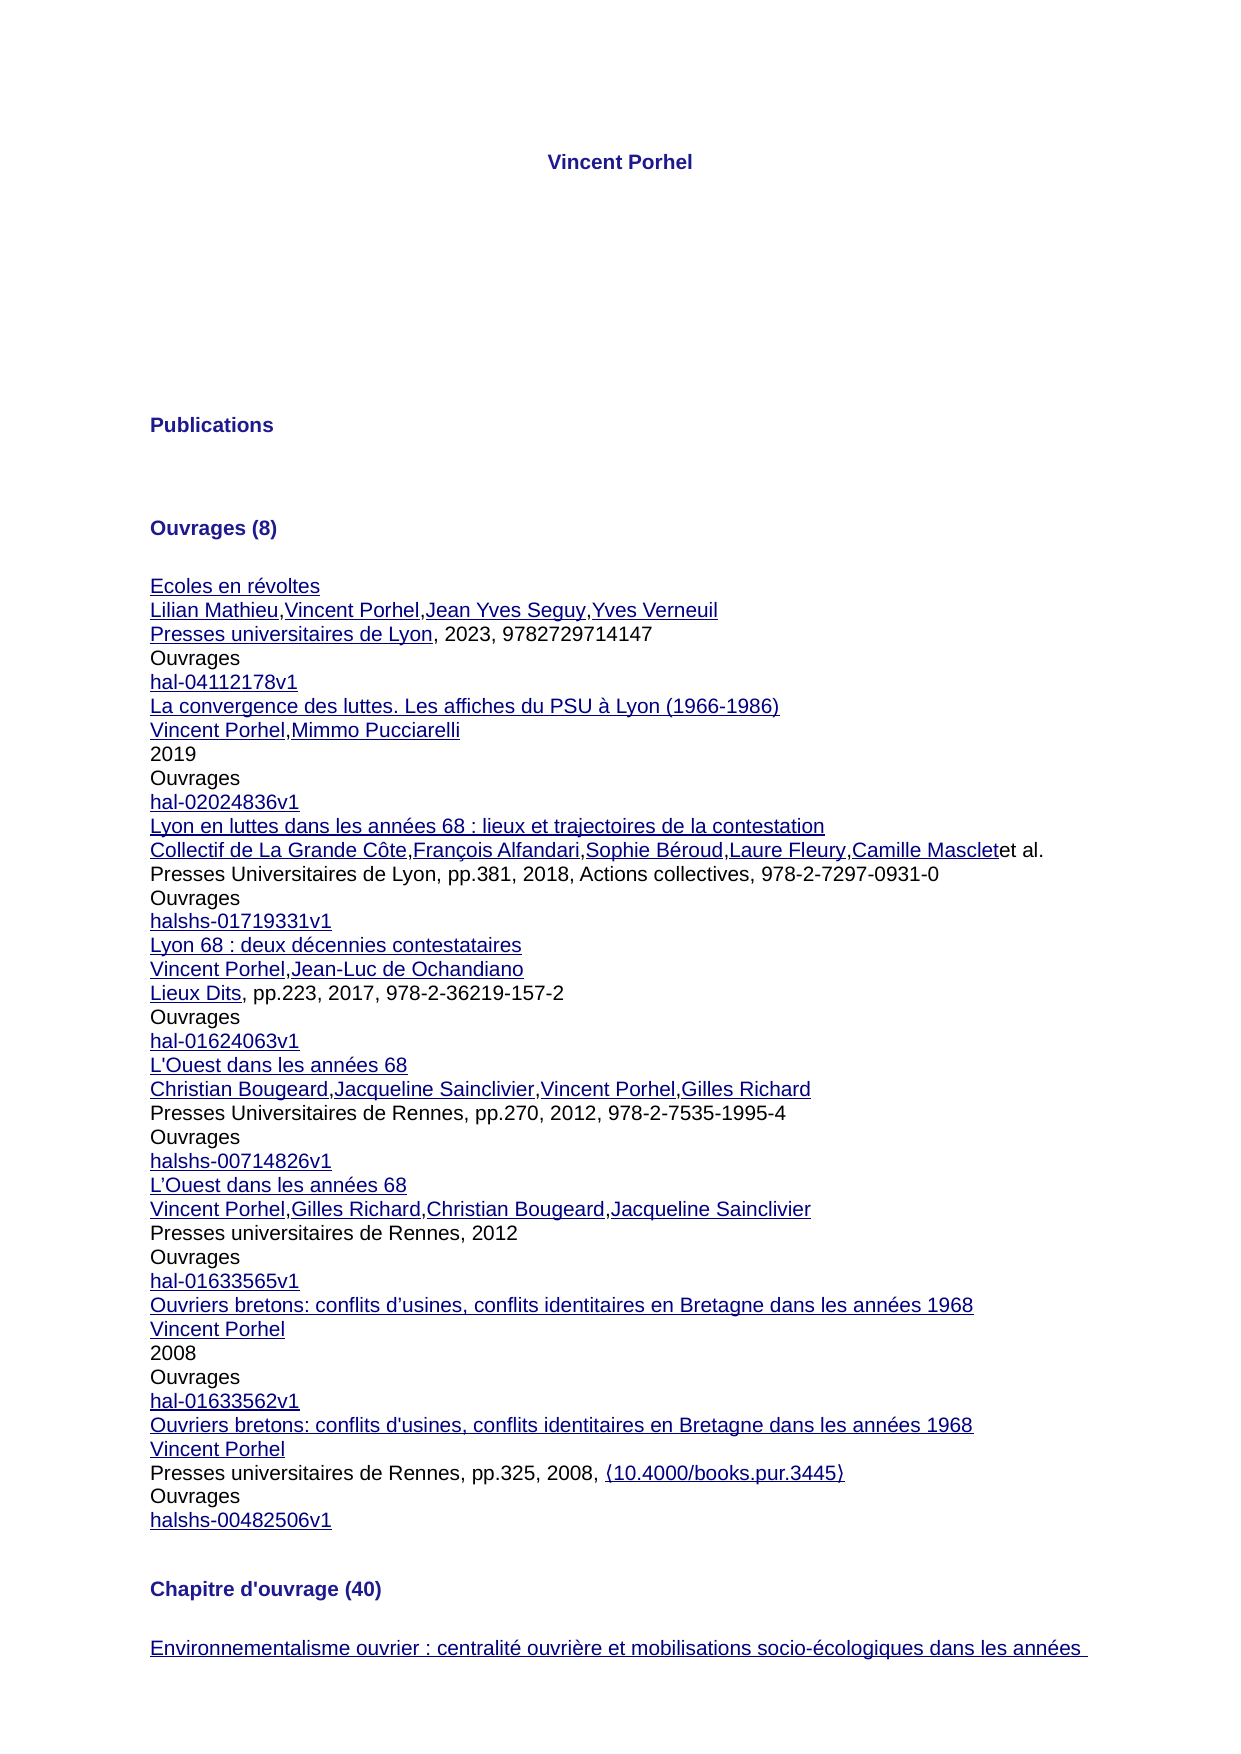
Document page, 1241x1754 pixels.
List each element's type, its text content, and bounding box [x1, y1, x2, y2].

table_cell L’Ouest dans les années 68 Vincent Porhel,Gilles Richard,Christian Bougeard,Jacqueline Sainclivier Presses universitaires de Rennes, 2012 Ouvrages hal-01633565v1 [150, 1173, 1090, 1293]
subtitle Vincent Porhel [150, 150, 1090, 174]
table_cell Lyon 68 : deux décennies contestataires Vincent Porhel,Jean-Luc de Ochandiano Lieux Dits, pp.223, 2017, 978-2-36219-157-2 Ouvrages hal-01624063v1 [150, 933, 1090, 1053]
table_cell Lyon en luttes dans les années 68 : lieux et trajectoires de la contestation Collectif de La Grande Côte,François Alfandari,Sophie Béroud,Laure Fleury,Camille Mascletet al. Presses Universitaires de Lyon, pp.381, 2018, Actions collectives, 978-2-7297-0931-0 Ouvrages halshs-01719331v1 [150, 814, 1090, 933]
table_header Environnementalisme ouvrier : centralité ouvrière et mobilisations socio-écologiques dans les années [150, 1635, 1090, 1659]
table_header Ecoles en révoltes Lilian Mathieu,Vincent Porhel,Jean Yves Seguy,Yves Verneuil Presses universitaires de Lyon, 2023, 9782729714147 Ouvrages hal-04112178v1 [150, 574, 1090, 694]
subtitle Ouvrages (8) [150, 516, 1090, 539]
table_cell L'Ouest dans les années 68 Christian Bougeard,Jacqueline Sainclivier,Vincent Porhel,Gilles Richard Presses Universitaires de Rennes, pp.270, 2012, 978-2-7535-1995-4 Ouvrages halshs-00714826v1 [150, 1053, 1090, 1173]
table_cell La convergence des luttes. Les affiches du PSU à Lyon (1966-1986) Vincent Porhel,Mimmo Pucciarelli 2019 Ouvrages hal-02024836v1 [150, 694, 1090, 813]
table_cell Ouvriers bretons: conflits d'usines, conflits identitaires en Bretagne dans les années 1968 Vincent Porhel Presses universitaires de Rennes, pp.325, 2008, ⟨10.4000/books.pur.3445⟩ Ouvrages halshs-00482506v1 [150, 1413, 1090, 1532]
subtitle Publications [150, 412, 1090, 436]
subtitle Chapitre d'ouvrage (40) [150, 1577, 1090, 1601]
table_cell Ouvriers bretons: conflits d’usines, conflits identitaires en Bretagne dans les années 1968 Vincent Porhel 2008 Ouvrages hal-01633562v1 [150, 1293, 1090, 1412]
